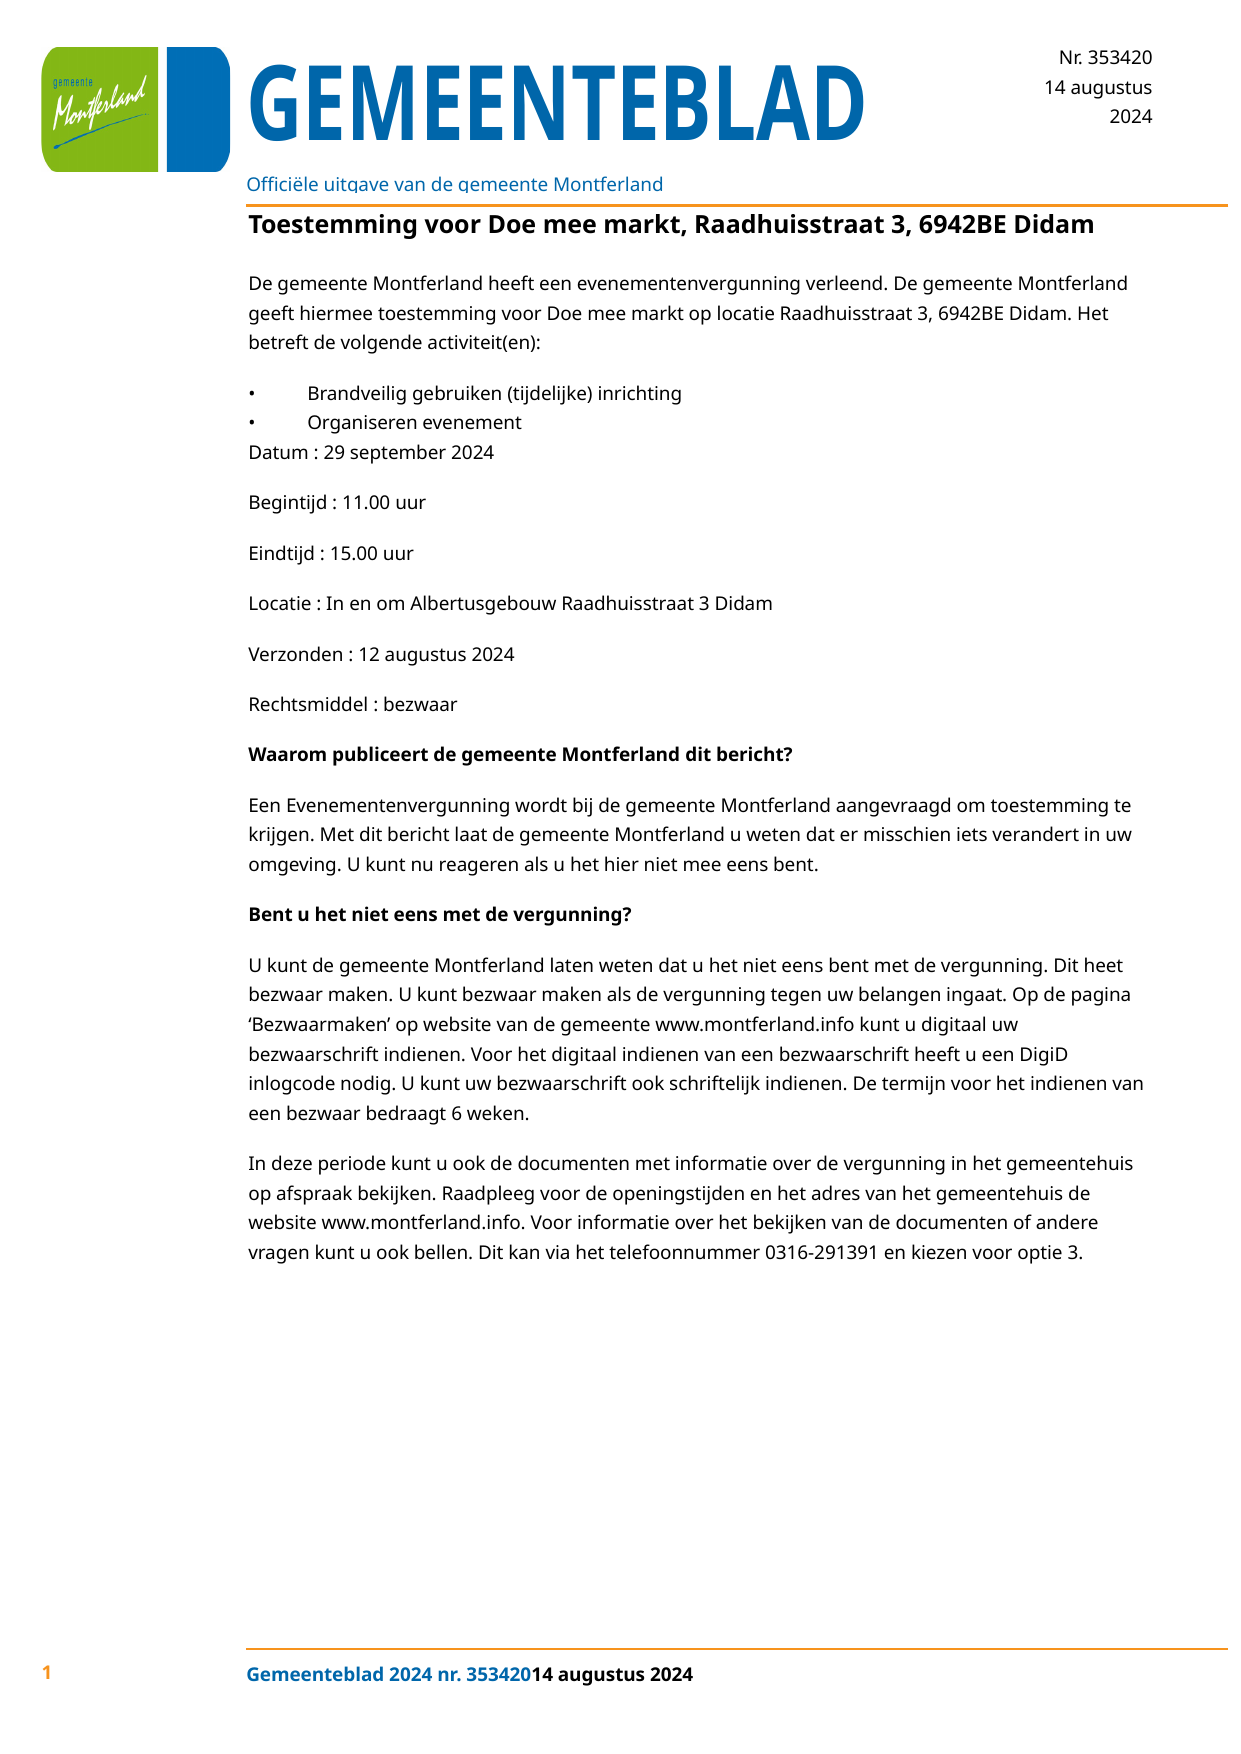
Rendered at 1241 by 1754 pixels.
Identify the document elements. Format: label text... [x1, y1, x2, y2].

list Organiseren evenement [248, 409, 1152, 435]
text Waarom publiceert de gemeente Montferland dit bericht? [248, 742, 1152, 767]
text Toestemming voor Doe mee markt, Raadhuisstraat 3, 6942BE Didam [248, 207, 1152, 241]
text Datum : 29 september 2024 [248, 439, 1152, 465]
picture [41, 47, 231, 172]
text Begintijd : 11.00 uur [248, 489, 1152, 515]
text Een Evenementenvergunning wordt bij de gemeente Montferland aangevraagd om toestemming te krijgen. Met dit bericht laat de gemeente Montferland u weten dat er misschien iets verandert in uw omgeving. U kunt nu reageren als u het hier niet mee eens bent. [248, 792, 1152, 877]
text Bent u het niet eens met de vergunning? [248, 902, 1152, 927]
text Rechtsmiddel : bezwaar [248, 691, 1152, 717]
text Eindtijd : 15.00 uur [248, 540, 1152, 566]
text U kunt de gemeente Montferland laten weten dat u het niet eens bent met de vergunning. Dit heet bezwaar maken. U kunt bezwaar maken als de vergunning tegen uw belangen ingaat. Op de pagina ‘Bezwaarmaken’ op website van de gemeente www.montferland.info kunt u digitaal uw bezwaarschrift indienen. Voor het digitaal indienen van een bezwaarschrift heeft u een DigiD inlogcode nodig. U kunt uw bezwaarschrift ook schriftelijk indienen. De termijn voor het indienen van een bezwaar bedraagt 6 weken. [248, 952, 1152, 1126]
list Brandveilig gebruiken (tijdelijke) inrichting [248, 380, 1152, 406]
text De gemeente Montferland heeft een evenementenvergunning verleend. De gemeente Montferland geeft hiermee toestemming voor Doe mee markt op locatie Raadhuisstraat 3, 6942BE Didam. Het betreft de volgende activiteit(en): [248, 270, 1152, 355]
text Verzonden : 12 augustus 2024 [248, 641, 1152, 666]
text In deze periode kunt u ook de documenten met informatie over de vergunning in het gemeentehuis op afspraak bekijken. Raadpleeg voor de openingstijden en het adres van het gemeentehuis de website www.montferland.info. Voor informatie over het bekijken van de documenten of andere vragen kunt u ook bellen. Dit kan via het telefoonnummer 0316-291391 en kiezen voor optie 3. [248, 1150, 1152, 1265]
text Locatie : In en om Albertusgebouw Raadhuisstraat 3 Didam [248, 590, 1152, 616]
